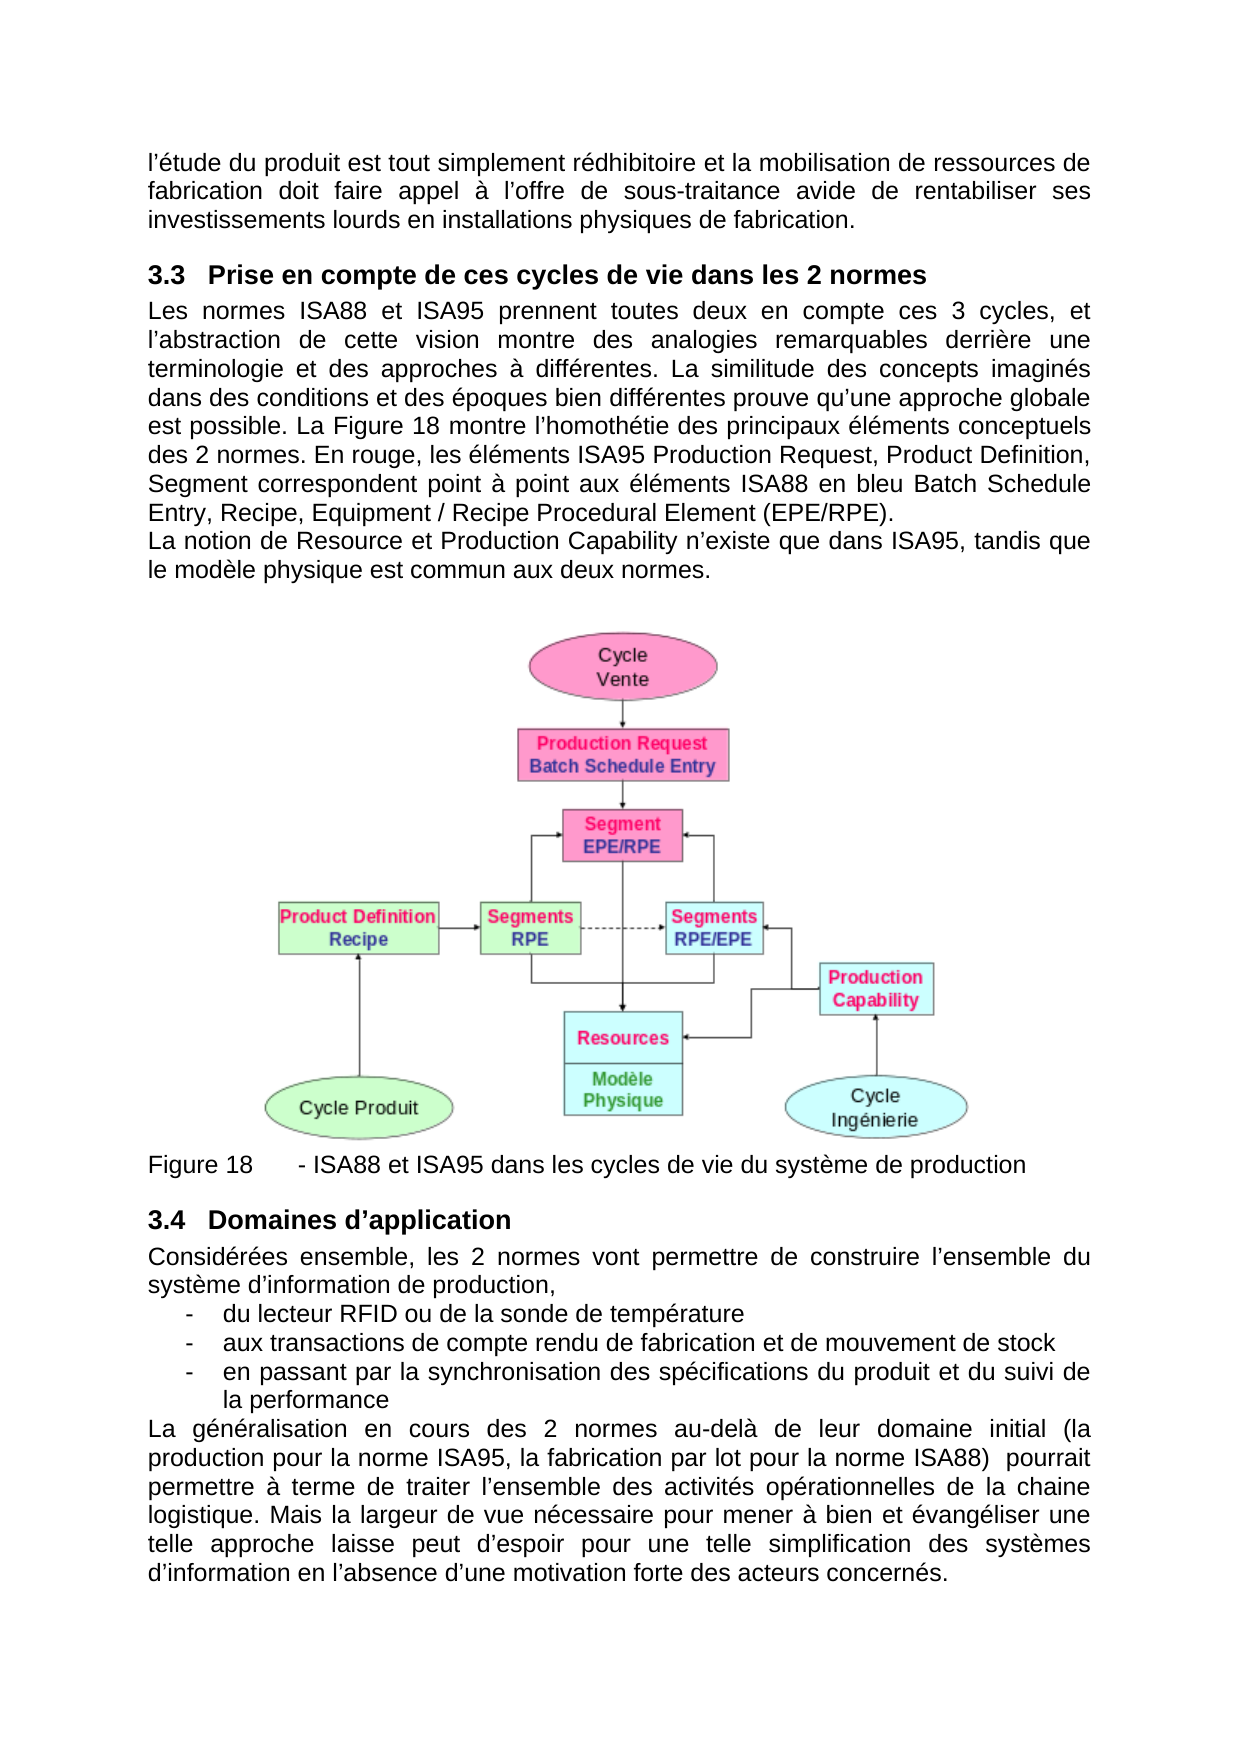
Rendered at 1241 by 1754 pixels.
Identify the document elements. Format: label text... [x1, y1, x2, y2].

text La notion de Resource et Production Capability n’existe que dans ISA95, tandis que le modèle physique est commun aux deux normes. [148, 526, 1093, 584]
text La généralisation en cours des 2 normes au-delà de leur domaine initial (la production pour la norme ISA95, la fabrication par lot pour la norme ISA88) pourrait permettre à terme de traiter l’ensemble des activités opérationnelles de la chaine logistique. Mais la largeur de vue nécessaire pour mener à bien et évangéliser une telle approche laisse peut d’espoir pour une telle simplification des systèmes d’information en l’absence d’une motivation forte des acteurs concernés. [148, 1414, 1093, 1586]
list aux transactions de compte rendu de fabrication et de mouvement de stock [185, 1328, 1093, 1356]
list en passant par la synchronisation des spécifications du produit et du suivi de la performance [185, 1356, 1093, 1414]
list - ISA88 et ISA95 dans les cycles de vie du système de production [148, 1150, 1093, 1179]
subtitle Domaines d’application [148, 1204, 1093, 1235]
text Considérées ensemble, les 2 normes vont permettre de construire l’ensemble du système d’information de production, [148, 1241, 1093, 1299]
text Les normes ISA88 et ISA95 prennent toutes deux en compte ces 3 cycles, et l’abstraction de cette vision montre des analogies remarquables derrière une terminologie et des approches à différentes. La similitude des concepts imaginés dans des conditions et des époques bien différentes prouve qu’une approche globale est possible. La Figure 18 montre l’homothétie des principaux éléments conceptuels des 2 normes. En rouge, les éléments ISA95 Production Request, Product Definition, Segment correspondent point à point aux éléments ISA88 en bleu Batch Schedule Entry, Recipe, Equipment / Recipe Procedural Element (EPE/RPE). [148, 296, 1093, 526]
subtitle Prise en compte de ces cycles de vie dans les 2 normes [148, 259, 1093, 290]
text l’étude du produit est tout simplement rédhibitoire et la mobilisation de ressources de fabrication doit faire appel à l’offre de sous-traitance avide de rentabiliser ses investissements lourds en installations physiques de fabrication. [148, 148, 1093, 234]
list du lecteur RFID ou de la sonde de température [185, 1299, 1093, 1328]
